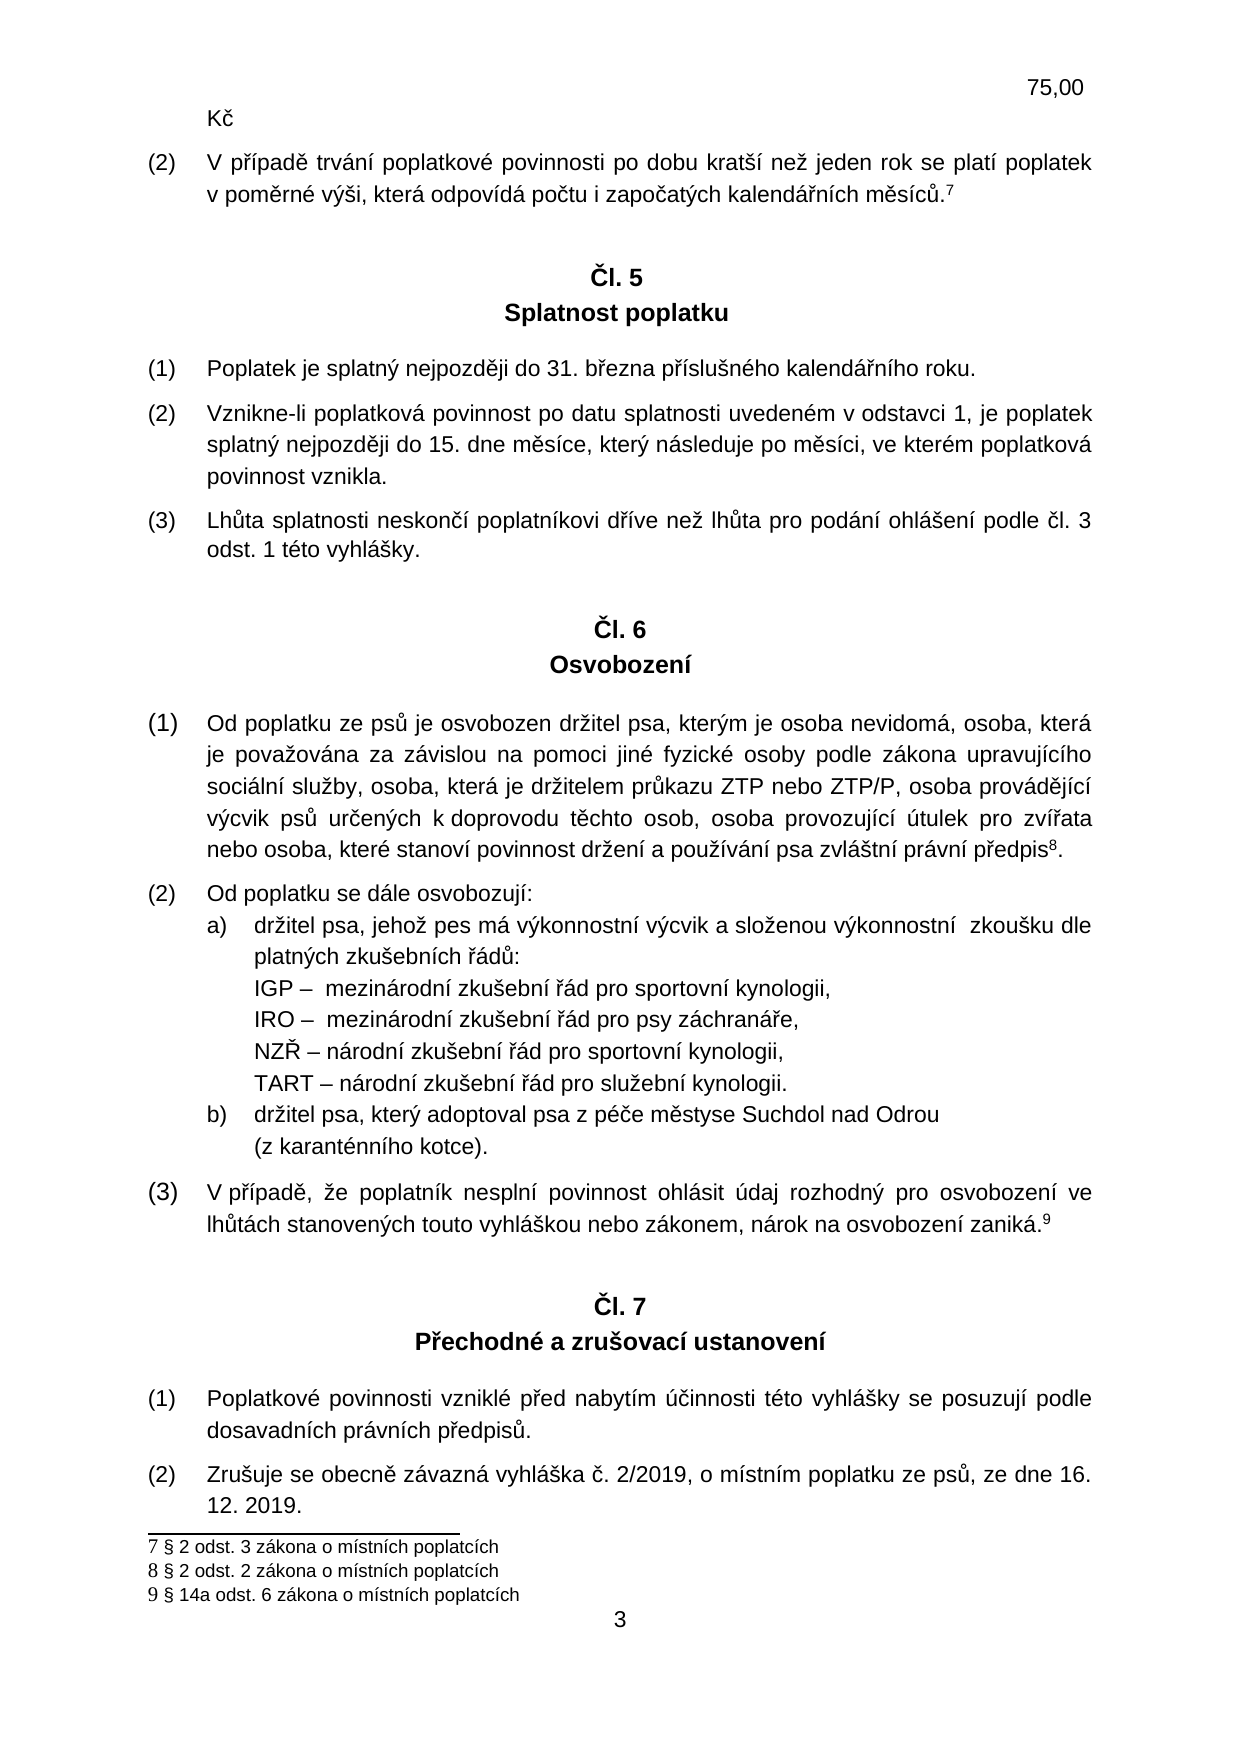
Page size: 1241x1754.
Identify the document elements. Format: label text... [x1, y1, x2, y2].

list držitel psa, jehož pes má výkonnostní výcvik a složenou výkonnostní zkoušku dle platných zkušebních řádů: [207, 912, 1093, 970]
text Čl. 5 [148, 262, 1093, 291]
list § 2 odst. 2 zákona o místních poplatcích [148, 1558, 1093, 1582]
text Čl. 6 [148, 614, 1093, 643]
list Vznikne-li poplatková povinnost po datu splatnosti uvedeném v odstavci 1, je poplatek splatný nejpozději do 15. dne měsíce, který následuje po měsíci, ve kterém poplatková povinnost vznikla. [148, 399, 1093, 489]
text Splatnost poplatku [148, 297, 1093, 326]
list Od poplatku se dále osvobozují: [148, 880, 1093, 907]
list § 14a odst. 6 zákona o místních poplatcích [148, 1582, 1093, 1606]
list Poplatkové povinnosti vzniklé před nabytím účinnosti této vyhlášky se posuzují podle dosavadních právních předpisů. [148, 1385, 1093, 1443]
list Od poplatku ze psů je osvobozen držitel psa, kterým je osoba nevidomá, osoba, která je považována za závislou na pomoci jiné fyzické osoby podle zákona upravujícího sociální služby, osoba, která je držitelem průkazu ZTP nebo ZTP/P, osoba provádějící výcvik psů určených k doprovodu těchto osob, osoba provozující útulek pro zvířata nebo osoba, které stanoví povinnost držení a používání psa zvláštní právní předpis. [148, 707, 1093, 862]
list držitel psa, který adoptoval psa z péče městyse Suchdol nad Odrou [207, 1101, 1093, 1127]
text Čl. 7 [148, 1292, 1093, 1321]
text Osvobození [148, 649, 1093, 678]
text IGP – mezinárodní zkušební řád pro sportovní kynologii, [254, 975, 1093, 1001]
list V případě trvání poplatkové povinnosti po dobu kratší než jeden rok se platí poplatek v poměrné výši, která odpovídá počtu i započatých kalendářních měsíců. [148, 149, 1093, 207]
text 75,00 Kč [207, 74, 1093, 132]
list Poplatek je splatný nejpozději do 31. března příslušného kalendářního roku. [148, 355, 1093, 382]
text TART – národní zkušební řád pro služební kynologii. [254, 1069, 1093, 1096]
text NZŘ – národní zkušební řád pro sportovní kynologii, [254, 1038, 1093, 1064]
list Zrušuje se obecně závazná vyhláška č. 2/2019, o místním poplatku ze psů, ze dne 16. 12. 2019. [148, 1461, 1093, 1519]
text IRO – mezinárodní zkušební řád pro psy záchranáře, [254, 1006, 1093, 1033]
list V případě, že poplatník nesplní povinnost ohlásit údaj rozhodný pro osvobození ve lhůtách stanovených touto vyhláškou nebo zákonem, nárok na osvobození zaniká. [148, 1177, 1093, 1237]
text Přechodné a zrušovací ustanovení [148, 1327, 1093, 1356]
list § 2 odst. 3 zákona o místních poplatcích [148, 1534, 1093, 1558]
list Lhůta splatnosti neskončí poplatníkovi dříve než lhůta pro podání ohlášení podle čl. 3 odst. 1 této vyhlášky. [148, 507, 1093, 562]
text (z karanténního kotce). [254, 1133, 1093, 1159]
